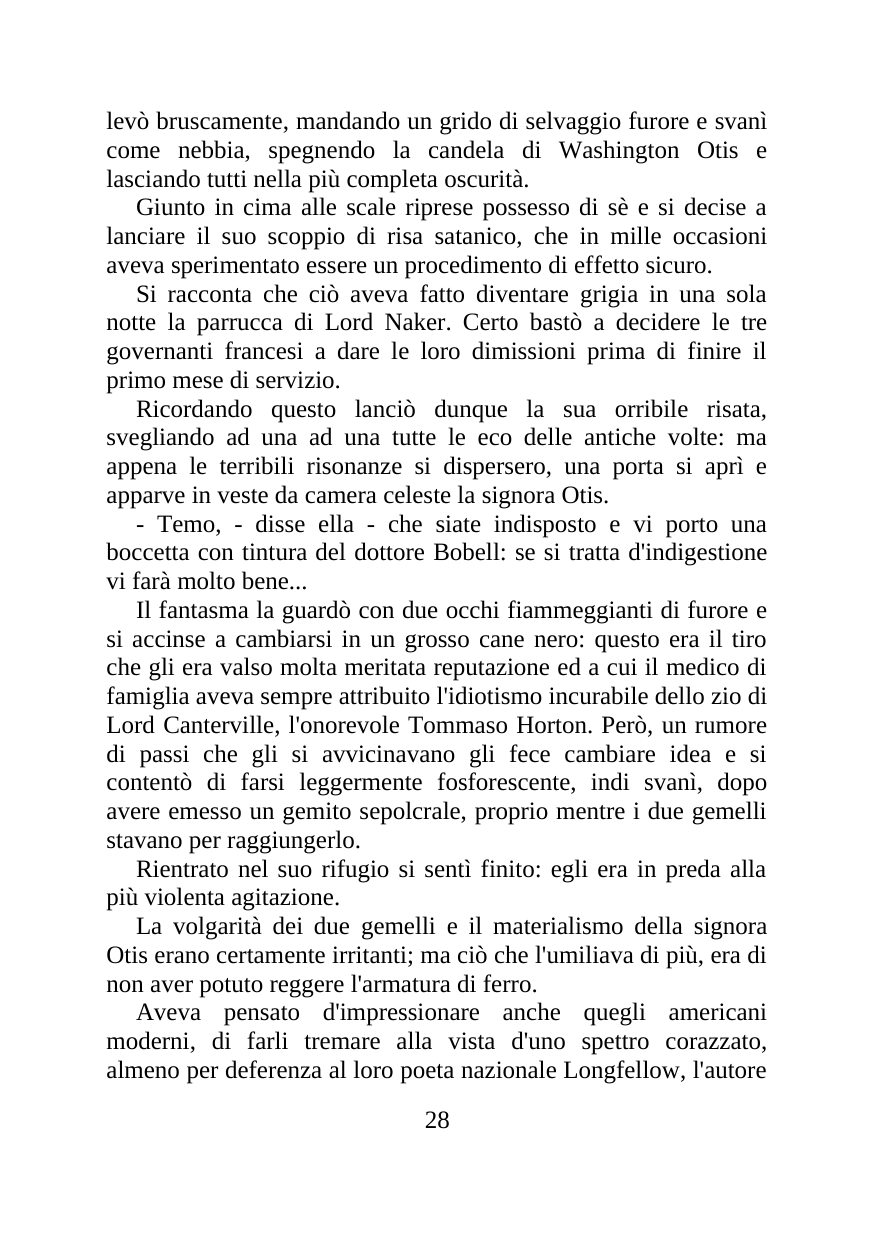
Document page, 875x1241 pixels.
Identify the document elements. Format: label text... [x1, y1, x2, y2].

text - Temo, - disse ella - che siate indisposto e vi porto una boccetta con tintura del dottore Bobell: se si tratta d'indigestione vi farà molto bene... [106, 509, 768, 595]
text Aveva pensato d'impressionare anche quegli americani moderni, di farli tremare alla vista d'uno spettro corazzato, almeno per deferenza al loro poeta nazionale Longfellow, l'autore [106, 997, 768, 1084]
text Il fantasma la guardò con due occhi fiammeggianti di furore e si accinse a cambiarsi in un grosso cane nero: questo era il tiro che gli era valso molta meritata reputazione ed a cui il medico di famiglia aveva sempre attribuito l'idiotismo incurabile dello zio di Lord Canterville, l'onorevole Tommaso Horton. Però, un rumore di passi che gli si avvicinavano gli fece cambiare idea e si contentò di farsi leggermente fosforescente, indi svanì, dopo avere emesso un gemito sepolcrale, proprio mentre i due gemelli stavano per raggiungerlo. [106, 595, 768, 854]
text La volgarità dei due gemelli e il materialismo della signora Otis erano certamente irritanti; ma ciò che l'umiliava di più, era di non aver potuto reggere l'armatura di ferro. [106, 911, 768, 997]
text Giunto in cima alle scale riprese possesso di sè e si decise a lanciare il suo scoppio di risa satanico, che in mille occasioni aveva sperimentato essere un procedimento di effetto sicuro. [106, 192, 768, 279]
text Ricordando questo lanciò dunque la sua orribile risata, svegliando ad una ad una tutte le eco delle antiche volte: ma appena le terribili risonanze si dispersero, una porta si aprì e apparve in veste da camera celeste la signora Otis. [106, 394, 768, 509]
text levò bruscamente, mandando un grido di selvaggio furore e svanì come nebbia, spegnendo la candela di Washington Otis e lasciando tutti nella più completa oscurità. [106, 106, 768, 192]
text Rientrato nel suo rifugio si sentì finito: egli era in preda alla più violenta agitazione. [106, 854, 768, 911]
text Si racconta che ciò aveva fatto diventare grigia in una sola notte la parrucca di Lord Naker. Certo bastò a decidere le tre governanti francesi a dare le loro dimissioni prima di finire il primo mese di servizio. [106, 279, 768, 394]
